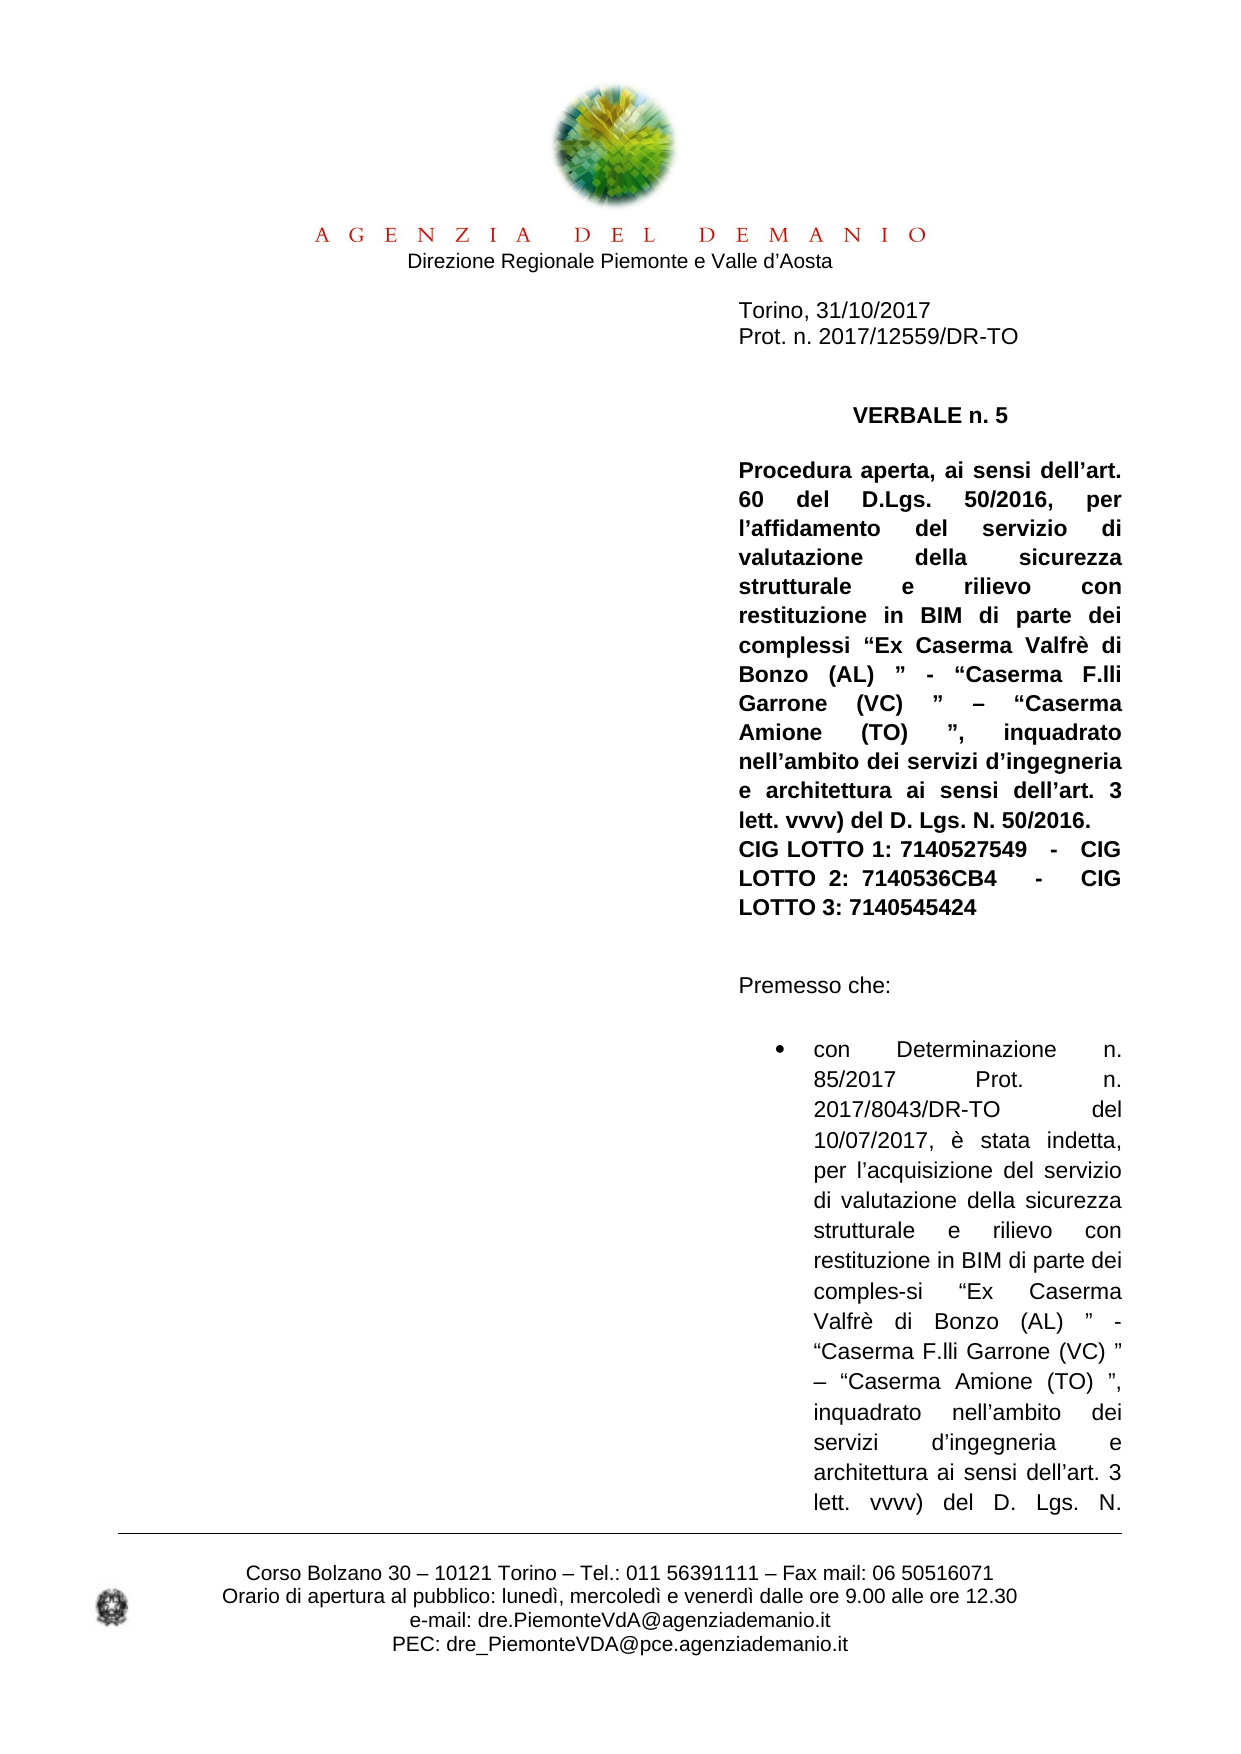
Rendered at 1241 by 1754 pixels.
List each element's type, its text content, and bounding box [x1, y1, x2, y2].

text VERBALE n. 5 [738, 402, 1122, 428]
text Procedura aperta, ai sensi dell’art. 60 del D.Lgs. 50/2016, per l’affidamento del servizio di valutazione della sicurezza strutturale e rilievo con restituzione in BIM di parte dei complessi “Ex Caserma Valfrè di Bonzo (AL) ” - “Caserma F.lli Garrone (VC) ” – “Caserma Amione (TO) ”, inquadrato nell’ambito dei servizi d’ingegneria e architettura ai sensi dell’art. 3 lett. vvvv) del D. Lgs. N. 50/2016. [738, 455, 1122, 834]
text Prot. n. 2017/12559/DR-TO [738, 323, 1122, 349]
text Premesso che: [738, 972, 1122, 999]
text CIG LOTTO 1: 7140527549 - CIG LOTTO 2: 7140536CB4 - CIG LOTTO 3: 7140545424 [738, 834, 1122, 921]
text Torino, 31/10/2017 [738, 297, 1122, 323]
list con Determinazione n. 85/2017 Prot. n. 2017/8043/DR-TO del 10/07/2017, è stata indetta, per l’acquisizione del servizio di valutazione della sicurezza strutturale e rilievo con restituzione in BIM di parte dei comples-si “Ex Caserma Valfrè di Bonzo (AL) ” - “Caserma F.lli Garrone (VC) ” – “Caserma Amione (TO) ”, inquadrato nell’ambito dei servizi d’ingegneria e architettura ai sensi dell’art. 3 lett. vvvv) del D. Lgs. N. [776, 1036, 1122, 1516]
